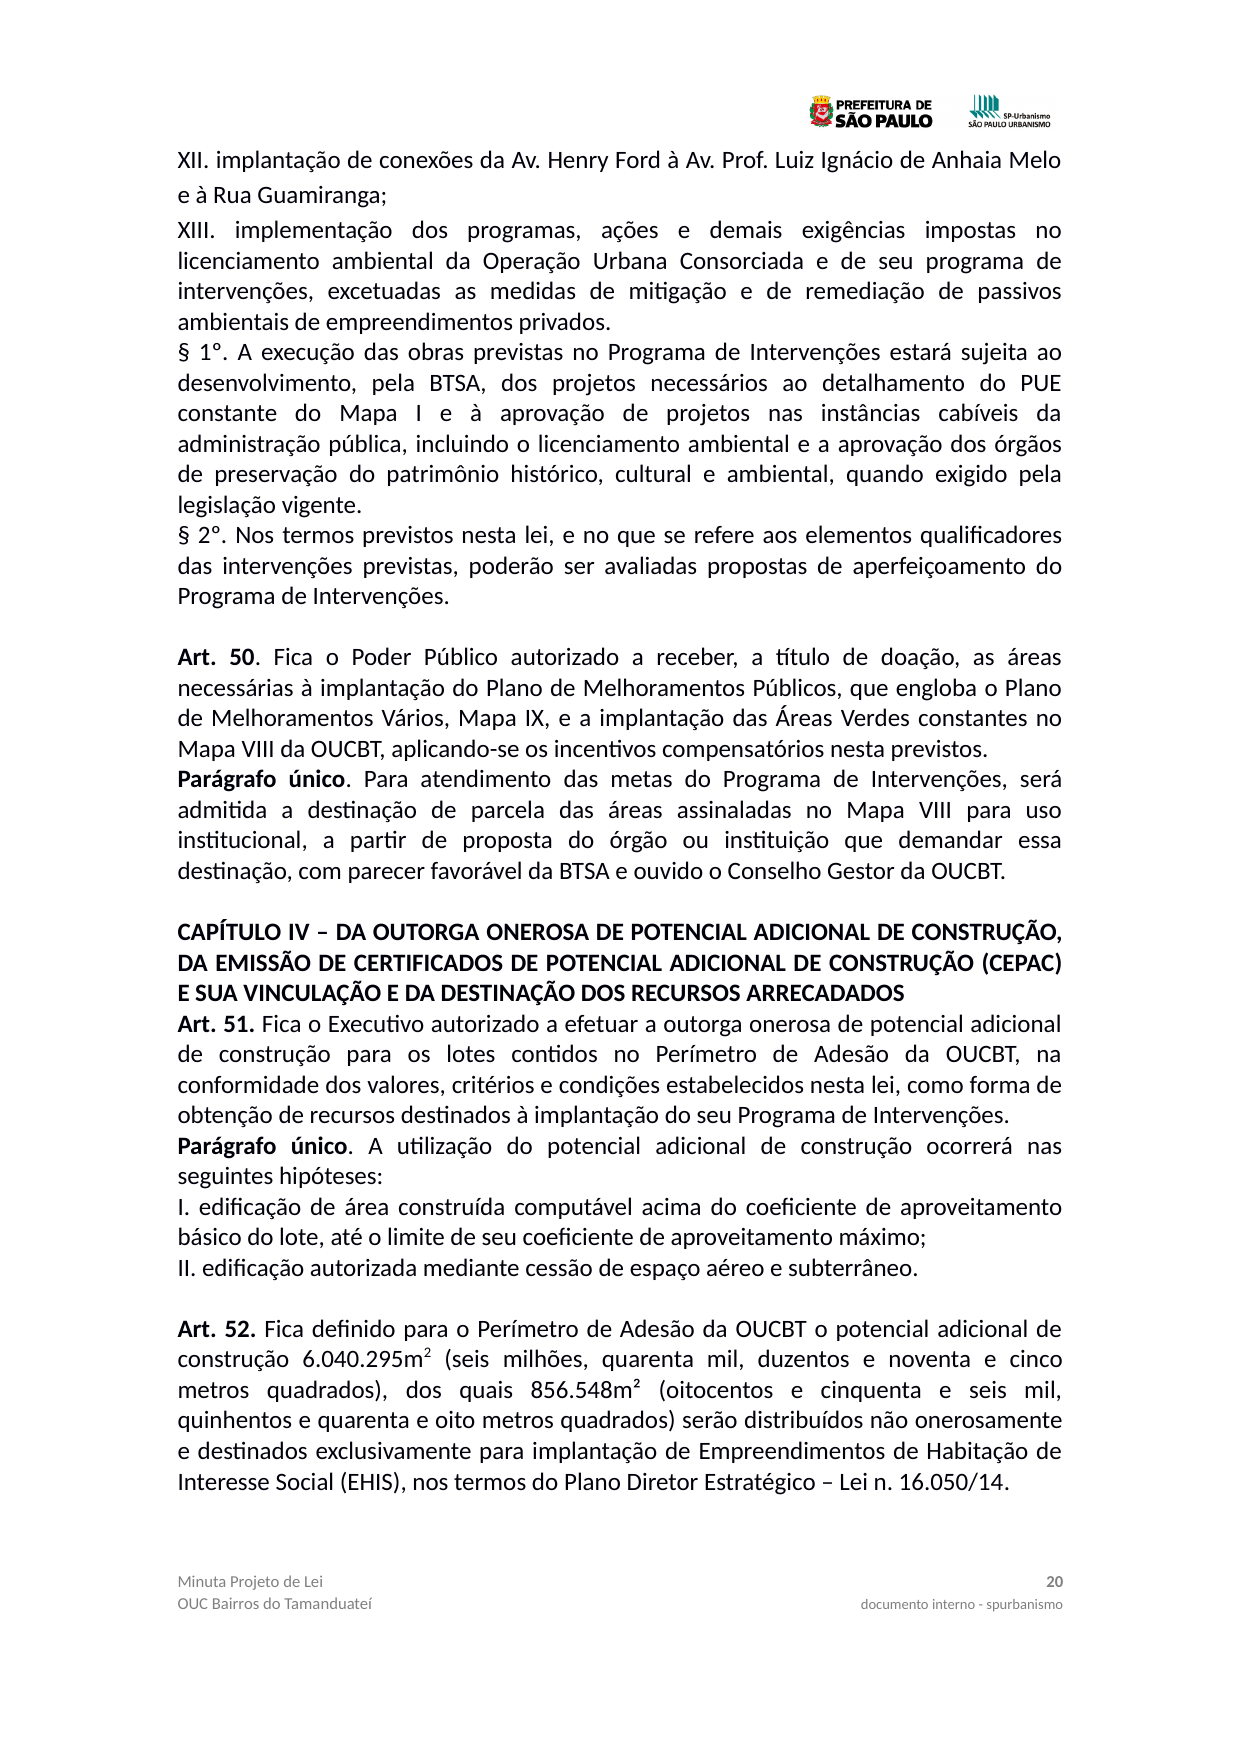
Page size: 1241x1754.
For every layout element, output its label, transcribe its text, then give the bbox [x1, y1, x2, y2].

text XIII. implementação dos programas, ações e demais exigências impostas no licenciamento ambiental da Operação Urbana Consorciada e de seu programa de intervenções, excetuadas as medidas de mitigação e de remediação de passivos ambientais de empreendimentos privados. [177, 214, 1063, 336]
text Art. 51. Fica o Executivo autorizado a efetuar a outorga onerosa de potencial adicional de construção para os lotes contidos no Perímetro de Adesão da OUCBT, na conformidade dos valores, critérios e condições estabelecidos nesta lei, como forma de obtenção de recursos destinados à implantação do seu Programa de Intervenções. [177, 1008, 1063, 1130]
text § 2º. Nos termos previstos nesta lei, e no que se refere aos elementos qualificadores das intervenções previstas, poderão ser avaliadas propostas de aperfeiçoamento do Programa de Intervenções. [177, 519, 1063, 611]
text Art. 52. Fica definido para o Perímetro de Adesão da OUCBT o potencial adicional de construção 6.040.295m2 (seis milhões, quarenta mil, duzentos e noventa e cinco metros quadrados), dos quais 856.548m² (oitocentos e cinquenta e seis mil, quinhentos e quarenta e oito metros quadrados) serão distribuídos não onerosamente e destinados exclusivamente para implantação de Empreendimentos de Habitação de Interesse Social (EHIS), nos termos do Plano Diretor Estratégico – Lei n. 16.050/14. [177, 1313, 1063, 1496]
text § 1º. A execução das obras previstas no Programa de Intervenções estará sujeita ao desenvolvimento, pela BTSA, dos projetos necessários ao detalhamento do PUE constante do Mapa I e à aprovação de projetos nas instâncias cabíveis da administração pública, incluindo o licenciamento ambiental e a aprovação dos órgãos de preservação do patrimônio histórico, cultural e ambiental, quando exigido pela legislação vigente. [177, 336, 1063, 519]
text CAPÍTULO IV – DA OUTORGA ONEROSA DE POTENCIAL ADICIONAL DE CONSTRUÇÃO, DA EMISSÃO DE CERTIFICADOS DE POTENCIAL ADICIONAL DE CONSTRUÇÃO (CEPAC) E SUA VINCULAÇÃO E DA DESTINAÇÃO DOS RECURSOS ARRECADADOS [177, 916, 1063, 1008]
text Art. 50. Fica o Poder Público autorizado a receber, a título de doação, as áreas necessárias à implantação do Plano de Melhoramentos Públicos, que engloba o Plano de Melhoramentos Vários, Mapa IX, e a implantação das Áreas Verdes constantes no Mapa VIII da OUCBT, aplicando-se os incentivos compensatórios nesta previstos. [177, 642, 1063, 764]
text Parágrafo único. A utilização do potencial adicional de construção ocorrerá nas seguintes hipóteses: [177, 1130, 1063, 1191]
text I. edificação de área construída computável acima do coeficiente de aproveitamento básico do lote, até o limite de seu coeficiente de aproveitamento máximo; [177, 1191, 1063, 1252]
text II. edificação autorizada mediante cessão de espaço aéreo e subterrâneo. [177, 1252, 1063, 1282]
picture [800, 89, 1063, 132]
text XII. implantação de conexões da Av. Henry Ford à Av. Prof. Luiz Ignácio de Anhaia Melo e à Rua Guamiranga; [177, 144, 1063, 210]
text Parágrafo único. Para atendimento das metas do Programa de Intervenções, será admitida a destinação de parcela das áreas assinaladas no Mapa VIII para uso institucional, a partir de proposta do órgão ou instituição que demandar essa destinação, com parecer favorável da BTSA e ouvido o Conselho Gestor da OUCBT. [177, 764, 1063, 886]
